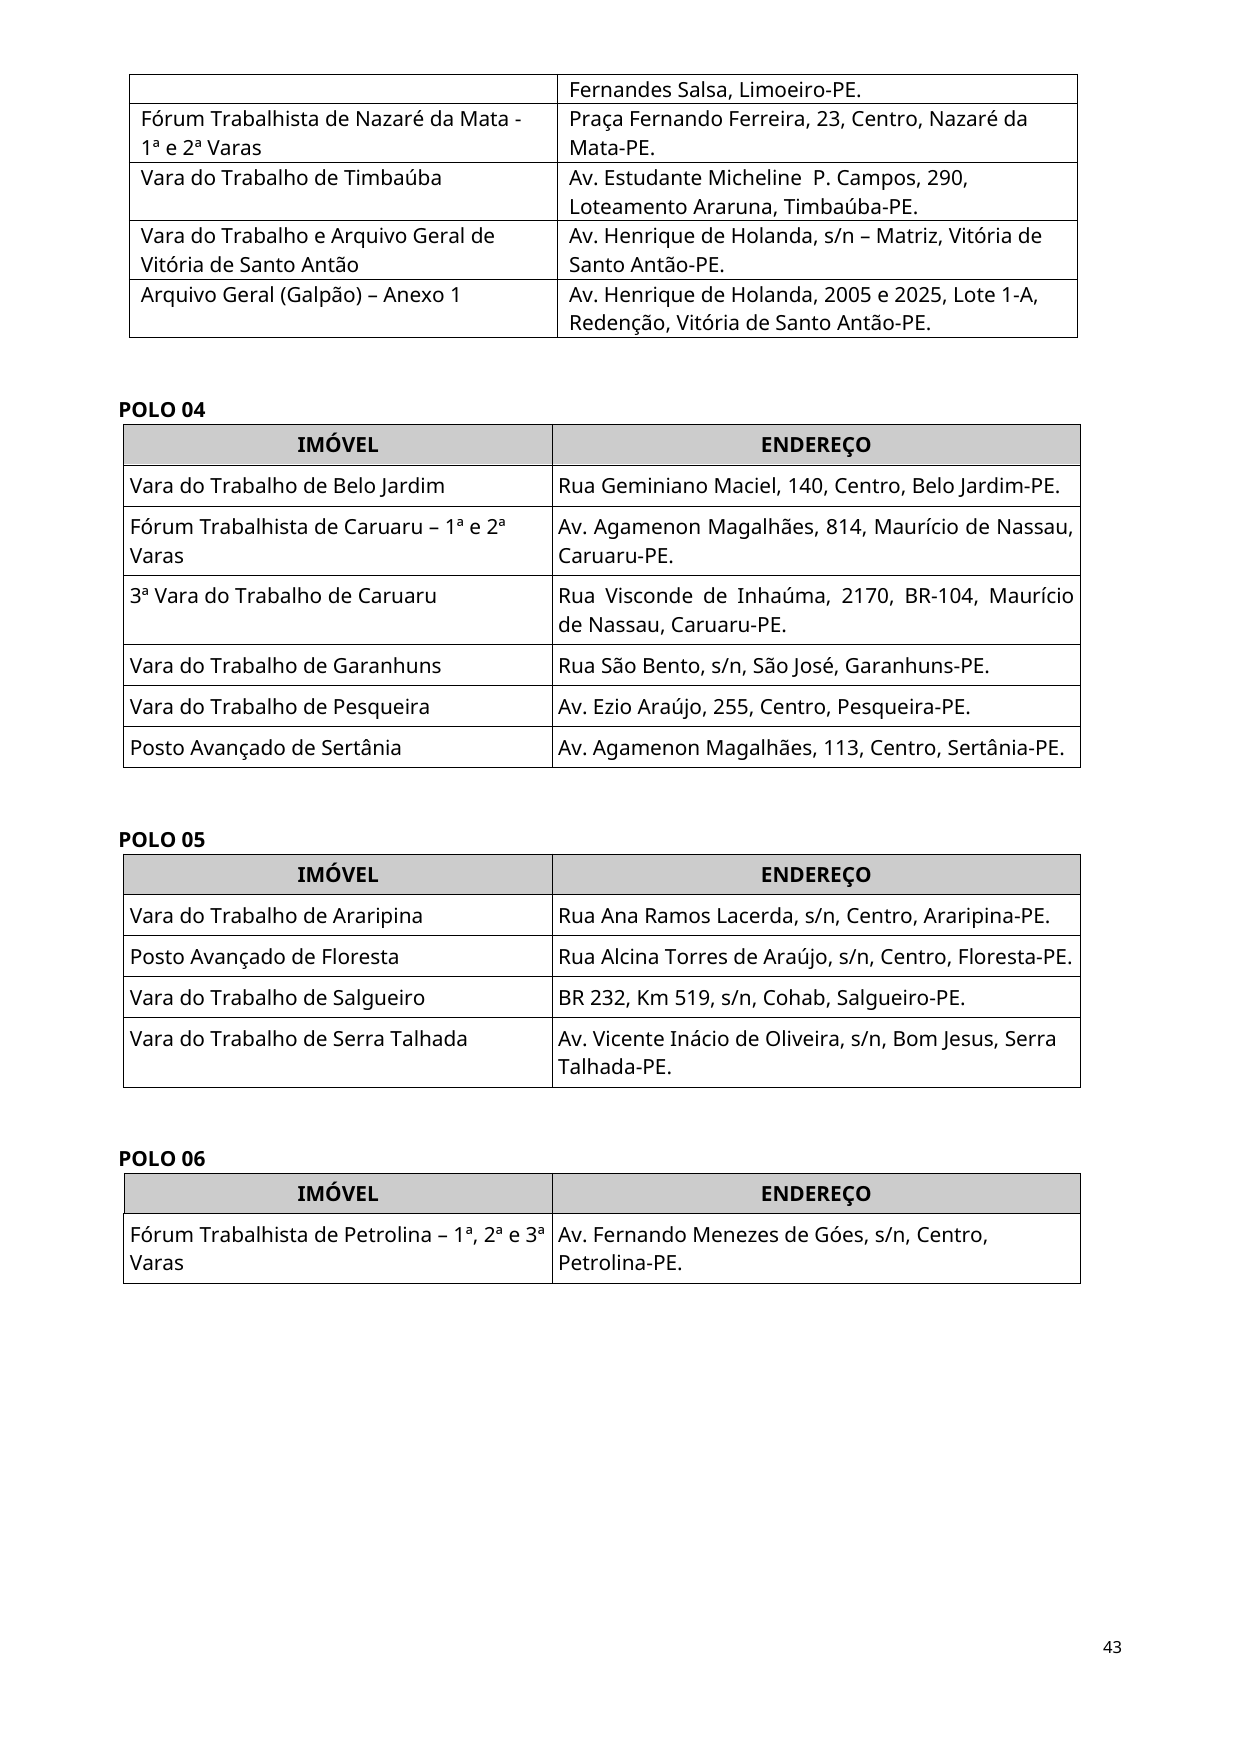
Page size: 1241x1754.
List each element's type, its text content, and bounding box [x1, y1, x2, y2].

table_cell Av. Fernando Menezes de Góes, s/n, Centro, Petrolina-PE. [553, 1214, 1080, 1283]
table_header ENDEREÇO [553, 855, 1080, 894]
text POLO 05 [118, 825, 1122, 853]
table_cell Vara do Trabalho de Pesqueira [124, 686, 552, 726]
table_cell Fórum Trabalhista de Nazaré da Mata - 1ª e 2ª Varas [130, 104, 557, 162]
table_cell Av. Henrique de Holanda, 2005 e 2025, Lote 1-A, Redenção, Vitória de Santo Antão-PE. [558, 280, 1077, 337]
table_cell Av. Agamenon Magalhães, 814, Maurício de Nassau, Caruaru-PE. [553, 507, 1080, 575]
table_cell Vara do Trabalho de Belo Jardim [124, 466, 552, 506]
table_cell Vara do Trabalho de Timbaúba [130, 163, 557, 220]
table_cell BR 232, Km 519, s/n, Cohab, Salgueiro-PE. [553, 977, 1080, 1017]
table_cell Rua Geminiano Maciel, 140, Centro, Belo Jardim-PE. [553, 466, 1080, 506]
table_cell Av. Henrique de Holanda, s/n – Matriz, Vitória de Santo Antão-PE. [558, 221, 1077, 279]
table_cell Rua Alcina Torres de Araújo, s/n, Centro, Floresta-PE. [553, 936, 1080, 976]
table_cell Posto Avançado de Sertânia [124, 727, 552, 767]
text POLO 04 [118, 395, 1122, 424]
table_cell Rua Ana Ramos Lacerda, s/n, Centro, Araripina-PE. [553, 895, 1080, 935]
table_cell Av. Estudante Micheline P. Campos, 290, Loteamento Araruna, Timbaúba-PE. [558, 163, 1077, 220]
table_cell Av. Ezio Araújo, 255, Centro, Pesqueira-PE. [553, 686, 1080, 726]
table_header IMÓVEL [124, 425, 552, 464]
table_header IMÓVEL [125, 1174, 552, 1213]
table_header ENDEREÇO [553, 425, 1080, 464]
table_cell Vara do Trabalho de Araripina [124, 895, 552, 935]
table_cell 3ª Vara do Trabalho de Caruaru [124, 576, 552, 644]
table_cell Rua Visconde de Inhaúma, 2170, BR-104, Maurício de Nassau, Caruaru-PE. [553, 576, 1080, 644]
table_cell Fórum Trabalhista de Petrolina – 1ª, 2ª e 3ª Varas [124, 1214, 552, 1283]
table_header ENDEREÇO [553, 1174, 1080, 1213]
table_cell Vara do Trabalho de Serra Talhada [124, 1018, 552, 1087]
table_cell [130, 75, 557, 103]
table_cell Fernandes Salsa, Limoeiro-PE. [558, 75, 1077, 103]
text POLO 06 [118, 1144, 1211, 1173]
table_cell Vara do Trabalho de Salgueiro [124, 977, 552, 1017]
table_header IMÓVEL [124, 855, 552, 894]
table_cell Av. Agamenon Magalhães, 113, Centro, Sertânia-PE. [553, 727, 1080, 767]
table_cell Praça Fernando Ferreira, 23, Centro, Nazaré da Mata-PE. [558, 104, 1077, 162]
table_cell Vara do Trabalho de Garanhuns [124, 645, 552, 685]
table_cell Arquivo Geral (Galpão) – Anexo 1 [130, 280, 557, 337]
table_cell Posto Avançado de Floresta [124, 936, 552, 976]
table_cell Vara do Trabalho e Arquivo Geral de Vitória de Santo Antão [130, 221, 557, 279]
table_cell Fórum Trabalhista de Caruaru – 1ª e 2ª Varas [124, 507, 552, 575]
table_cell Av. Vicente Inácio de Oliveira, s/n, Bom Jesus, Serra Talhada-PE. [553, 1018, 1080, 1087]
table_cell Rua São Bento, s/n, São José, Garanhuns-PE. [553, 645, 1080, 685]
